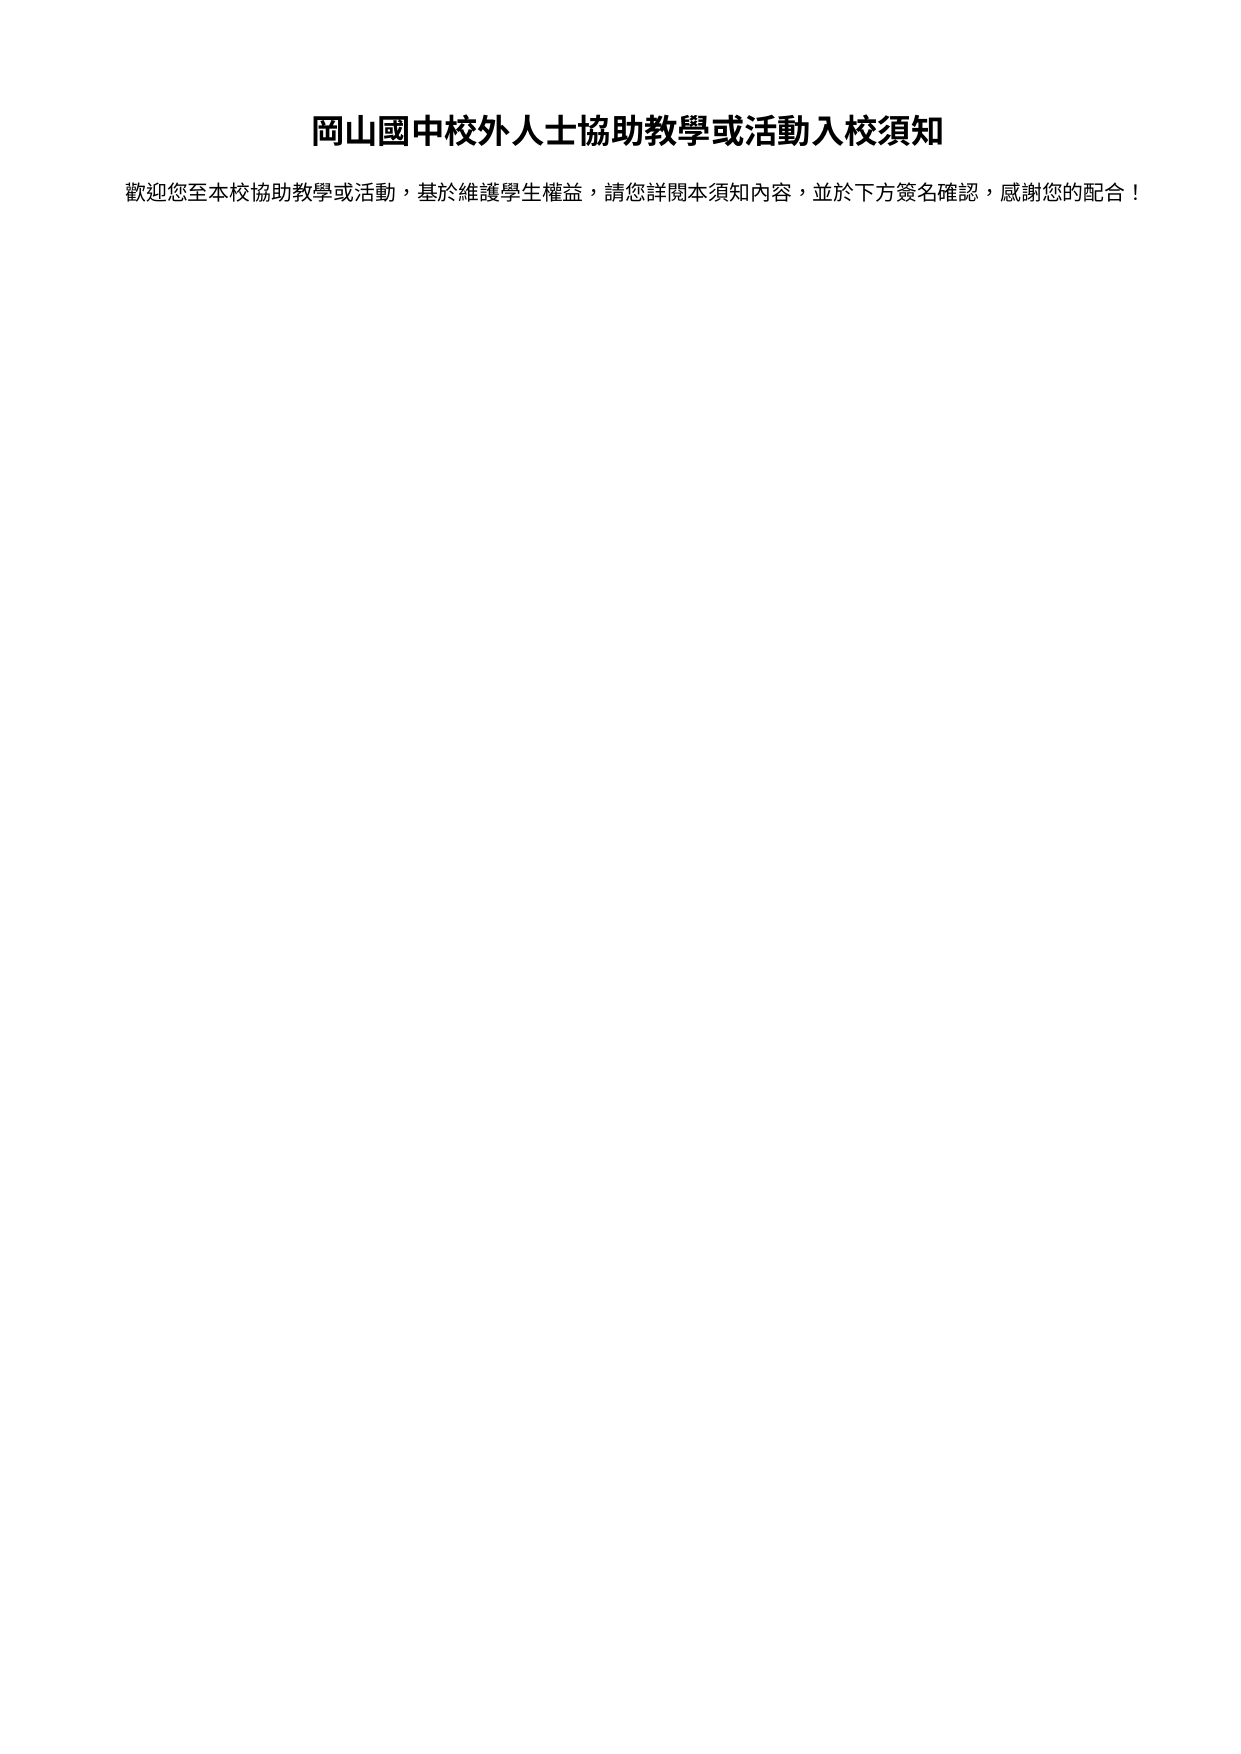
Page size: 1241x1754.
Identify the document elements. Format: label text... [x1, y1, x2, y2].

text 歡迎您至本校協助教學或活動，基於維護學生權益，請您詳閱本須知內容，並於下方簽名確認，感謝您的配合！ [125, 150, 1165, 212]
text 岡山國中校外人士協助教學或活動入校須知 [90, 87, 1165, 150]
